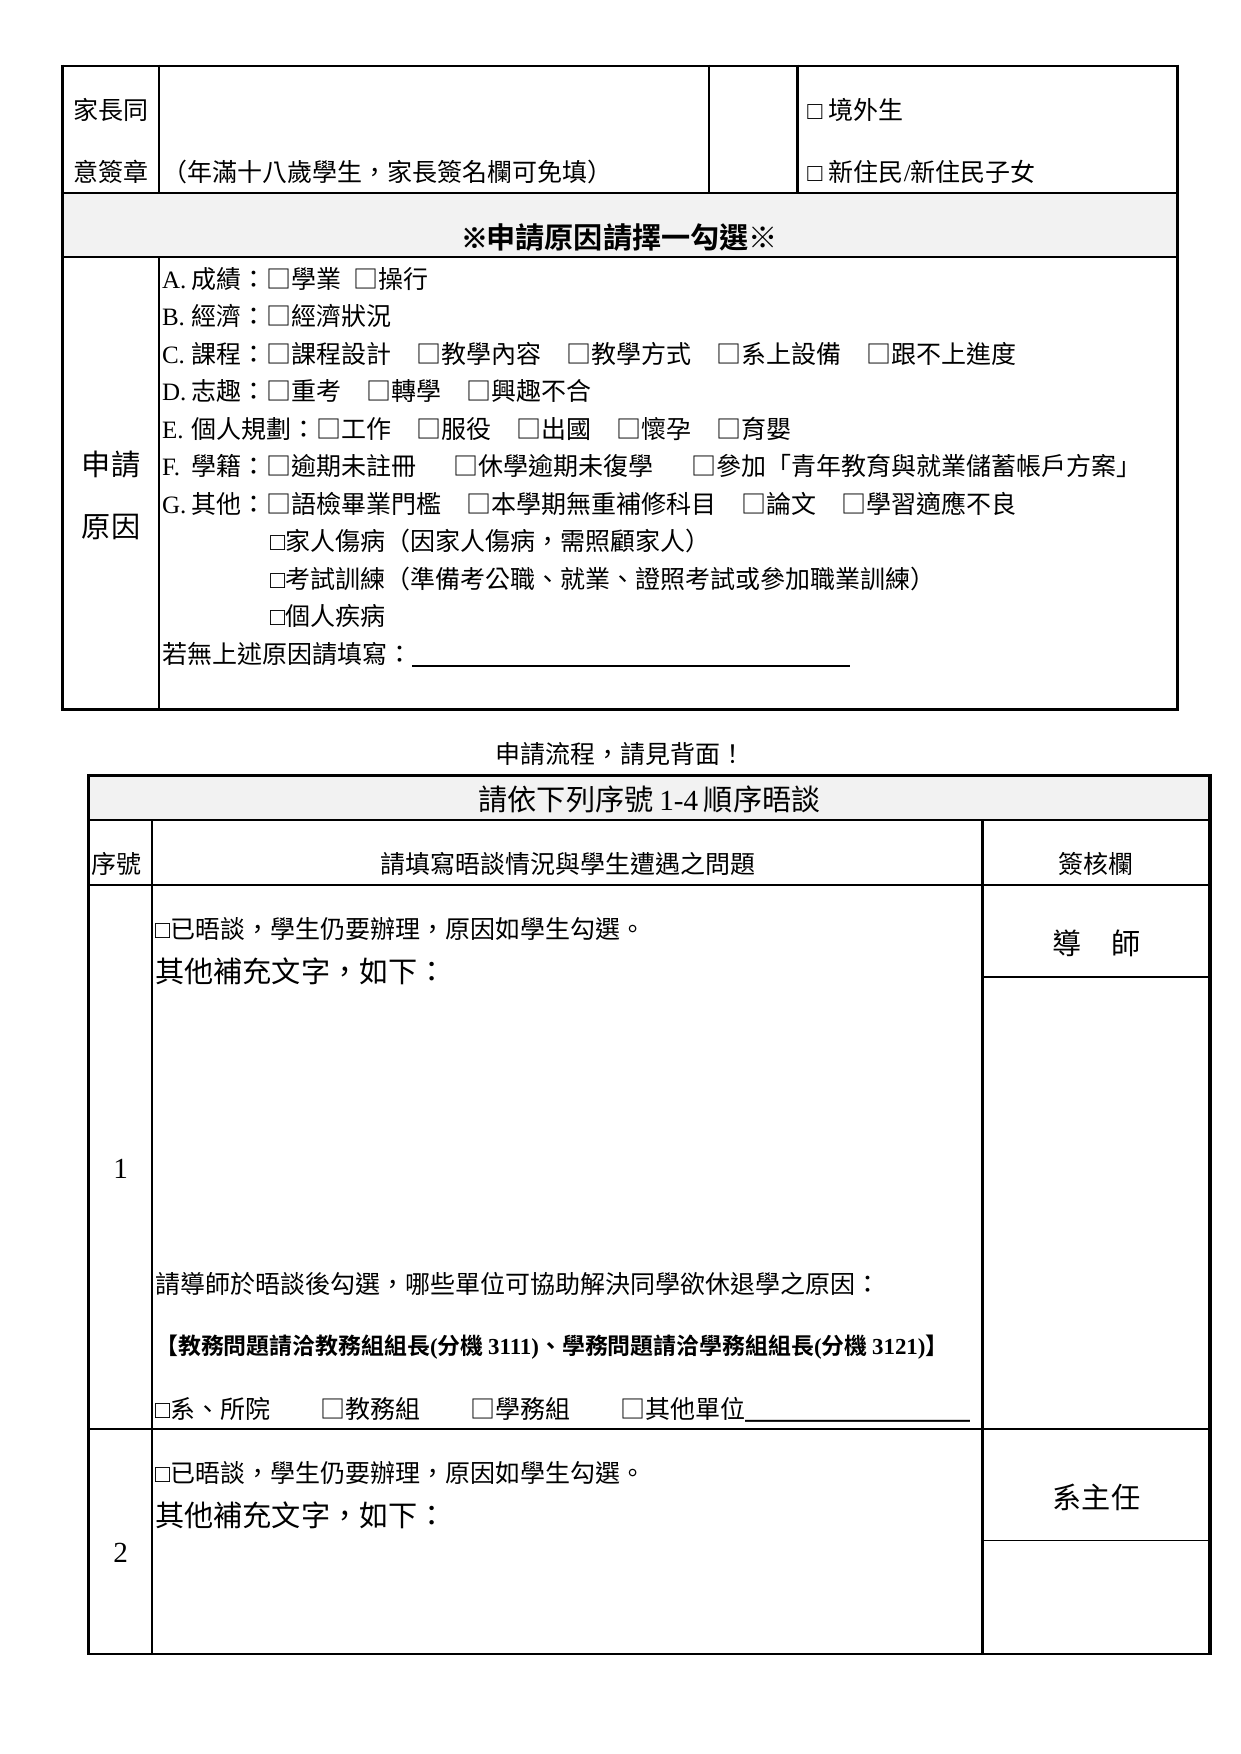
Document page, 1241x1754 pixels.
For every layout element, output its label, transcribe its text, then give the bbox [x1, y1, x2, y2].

table_cell 導 師 [984, 886, 1208, 976]
table_cell 系主任 [984, 1430, 1208, 1540]
table_cell 序號 [90, 821, 151, 884]
table_cell [984, 1541, 1208, 1653]
table_cell □ 境外生 □ 新住民/新住民子女 [799, 67, 1176, 192]
table_cell 1 [90, 886, 151, 1428]
table_cell 成績：□學業 □操行 經濟：□經濟狀況 課程：□課程設計 □教學內容 □教學方式 □系上設備 □跟不上進度 志趣：□重考 □轉學 □興趣不合 個人規劃：□工作 □服役 □出國 □懷孕 □育嬰 學籍：□逾期未註冊 □休學逾期未復學 □參加「青年教育與就業儲蓄帳戶方案」 其他：□語檢畢業門檻 □本學期無重補修科目 □論文 □學習適應不良 □家人傷病（因家人傷病，需照顧家人） □考試訓練（準備考公職、就業、證照考試或參加職業訓練） □個人疾病 若無上述原因請填寫： [160, 258, 1176, 708]
text 申請流程，請見背面！ [89, 711, 1152, 774]
table_header 請依下列序號1-4順序晤談 [90, 777, 1208, 819]
table_cell 家長同意簽章 [64, 67, 158, 192]
table_cell □已晤談，學生仍要辦理，原因如學生勾選。 其他補充文字，如下： 請導師於晤談後勾選，哪些單位可協助解決同學欲休退學之原因： 【教務問題請洽教務組組長(分機3111)、學務問題請洽學務組組長(分機3121)】 □系、所院 □教務組 □學務組 □其他單位_______________ [153, 886, 981, 1428]
table_cell [984, 978, 1208, 1428]
table_cell ※申請原因請擇一勾選※ [64, 194, 1176, 256]
table_cell （年滿十八歲學生，家長簽名欄可免填） [160, 67, 708, 192]
table_cell 請填寫晤談情況與學生遭遇之問題 [153, 821, 981, 884]
table_cell 申請 原因 [64, 258, 158, 708]
table_cell 2 [90, 1430, 151, 1653]
table_cell 簽核欄 [984, 821, 1208, 884]
table_cell [710, 67, 796, 192]
table_cell □已晤談，學生仍要辦理，原因如學生勾選。 其他補充文字，如下： [153, 1430, 981, 1653]
